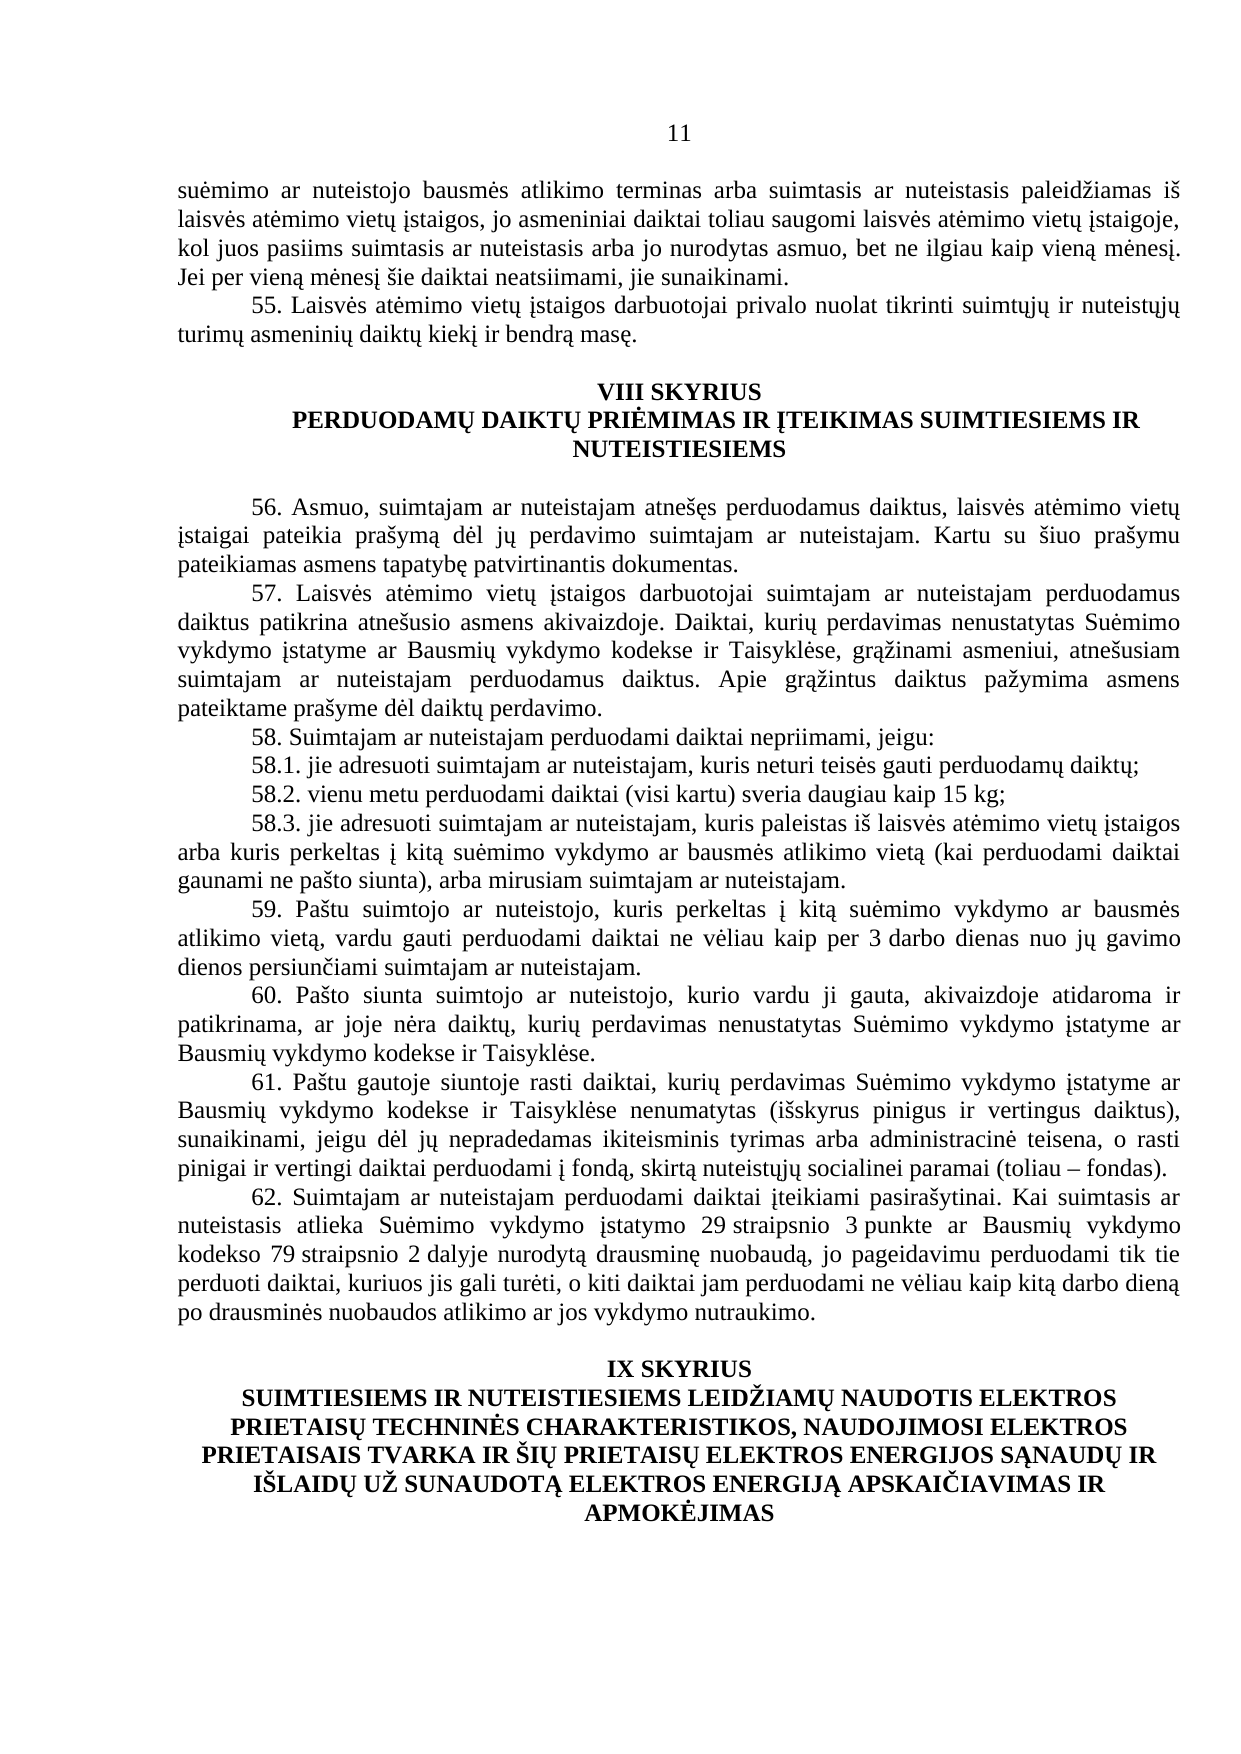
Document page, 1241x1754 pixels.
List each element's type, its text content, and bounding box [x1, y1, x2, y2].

text IX SKYRIUS [177, 1354, 1181, 1383]
text suėmimo ar nuteistojo bausmės atlikimo terminas arba suimtasis ar nuteistasis paleidžiamas iš laisvės atėmimo vietų įstaigos, jo asmeniniai daiktai toliau saugomi laisvės atėmimo vietų įstaigoje, kol juos pasiims suimtasis ar nuteistasis arba jo nurodytas asmuo, bet ne ilgiau kaip vieną mėnesį. Jei per vieną mėnesį šie daiktai neatsiimami, jie sunaikinami. [177, 176, 1181, 291]
text VIII SKYRIUS [177, 377, 1181, 406]
text 58.1. jie adresuoti suimtajam ar nuteistajam, kuris neturi teisės gauti perduodamų daiktų; [177, 751, 1181, 779]
text 57. Laisvės atėmimo vietų įstaigos darbuotojai suimtajam ar nuteistajam perduodamus daiktus patikrina atnešusio asmens akivaizdoje. Daiktai, kurių perdavimas nenustatytas Suėmimo vykdymo įstatyme ar Bausmių vykdymo kodekse ir Taisyklėse, grąžinami asmeniui, atnešusiam suimtajam ar nuteistajam perduodamus daiktus. Apie grąžintus daiktus pažymima asmens pateiktame prašyme dėl daiktų perdavimo. [177, 578, 1181, 722]
text SUIMTIESIEMS IR NUTEISTIESIEMS LEIDŽIAMŲ NAUDOTIS ELEKTROS PRIETAISŲ TECHNINĖS CHARAKTERISTIKOS, NAUDOJIMOSI ELEKTROS PRIETAISAIS TVARKA IR ŠIŲ PRIETAISŲ ELEKTROS ENERGIJOS SĄNAUDŲ IR IŠLAIDŲ UŽ SUNAUDOTĄ ELEKTROS ENERGIJĄ APSKAIČIAVIMAS IR APMOKĖJIMAS [177, 1383, 1181, 1527]
text 58. Suimtajam ar nuteistajam perduodami daiktai nepriimami, jeigu: [177, 722, 1181, 751]
text 55. Laisvės atėmimo vietų įstaigos darbuotojai privalo nuolat tikrinti suimtųjų ir nuteistųjų turimų asmeninių daiktų kiekį ir bendrą masę. [177, 291, 1181, 348]
text 56. Asmuo, suimtajam ar nuteistajam atnešęs perduodamus daiktus, laisvės atėmimo vietų įstaigai pateikia prašymą dėl jų perdavimo suimtajam ar nuteistajam. Kartu su šiuo prašymu pateikiamas asmens tapatybę patvirtinantis dokumentas. [177, 492, 1181, 578]
text 58.2. vienu metu perduodami daiktai (visi kartu) sveria daugiau kaip 15 kg; [177, 779, 1181, 808]
text 59. Paštu suimtojo ar nuteistojo, kuris perkeltas į kitą suėmimo vykdymo ar bausmės atlikimo vietą, vardu gauti perduodami daiktai ne vėliau kaip per 3 darbo dienas nuo jų gavimo dienos persiunčiami suimtajam ar nuteistajam. [177, 894, 1181, 981]
text 62. Suimtajam ar nuteistajam perduodami daiktai įteikiami pasirašytinai. Kai suimtasis ar nuteistasis atlieka Suėmimo vykdymo įstatymo 29 straipsnio 3 punkte ar Bausmių vykdymo kodekso 79 straipsnio 2 dalyje nurodytą drausminę nuobaudą, jo pageidavimu perduodami tik tie perduoti daiktai, kuriuos jis gali turėti, o kiti daiktai jam perduodami ne vėliau kaip kitą darbo dieną po drausminės nuobaudos atlikimo ar jos vykdymo nutraukimo. [177, 1182, 1181, 1326]
text 61. Paštu gautoje siuntoje rasti daiktai, kurių perdavimas Suėmimo vykdymo įstatyme ar Bausmių vykdymo kodekse ir Taisyklėse nenumatytas (išskyrus pinigus ir vertingus daiktus), sunaikinami, jeigu dėl jų nepradedamas ikiteisminis tyrimas arba administracinė teisena, o rasti pinigai ir vertingi daiktai perduodami į fondą, skirtą nuteistųjų socialinei paramai (toliau – fondas). [177, 1067, 1181, 1182]
text 58.3. jie adresuoti suimtajam ar nuteistajam, kuris paleistas iš laisvės atėmimo vietų įstaigos arba kuris perkeltas į kitą suėmimo vykdymo ar bausmės atlikimo vietą (kai perduodami daiktai gaunami ne pašto siunta), arba mirusiam suimtajam ar nuteistajam. [177, 808, 1181, 894]
text 60. Pašto siunta suimtojo ar nuteistojo, kurio vardu ji gauta, akivaizdoje atidaroma ir patikrinama, ar joje nėra daiktų, kurių perdavimas nenustatytas Suėmimo vykdymo įstatyme ar Bausmių vykdymo kodekse ir Taisyklėse. [177, 981, 1181, 1067]
text PERDUODAMŲ DAIKTŲ PRIĖMIMAS IR ĮTEIKIMAS SUIMTIESIEMS IR NUTEISTIESIEMS [177, 406, 1181, 463]
